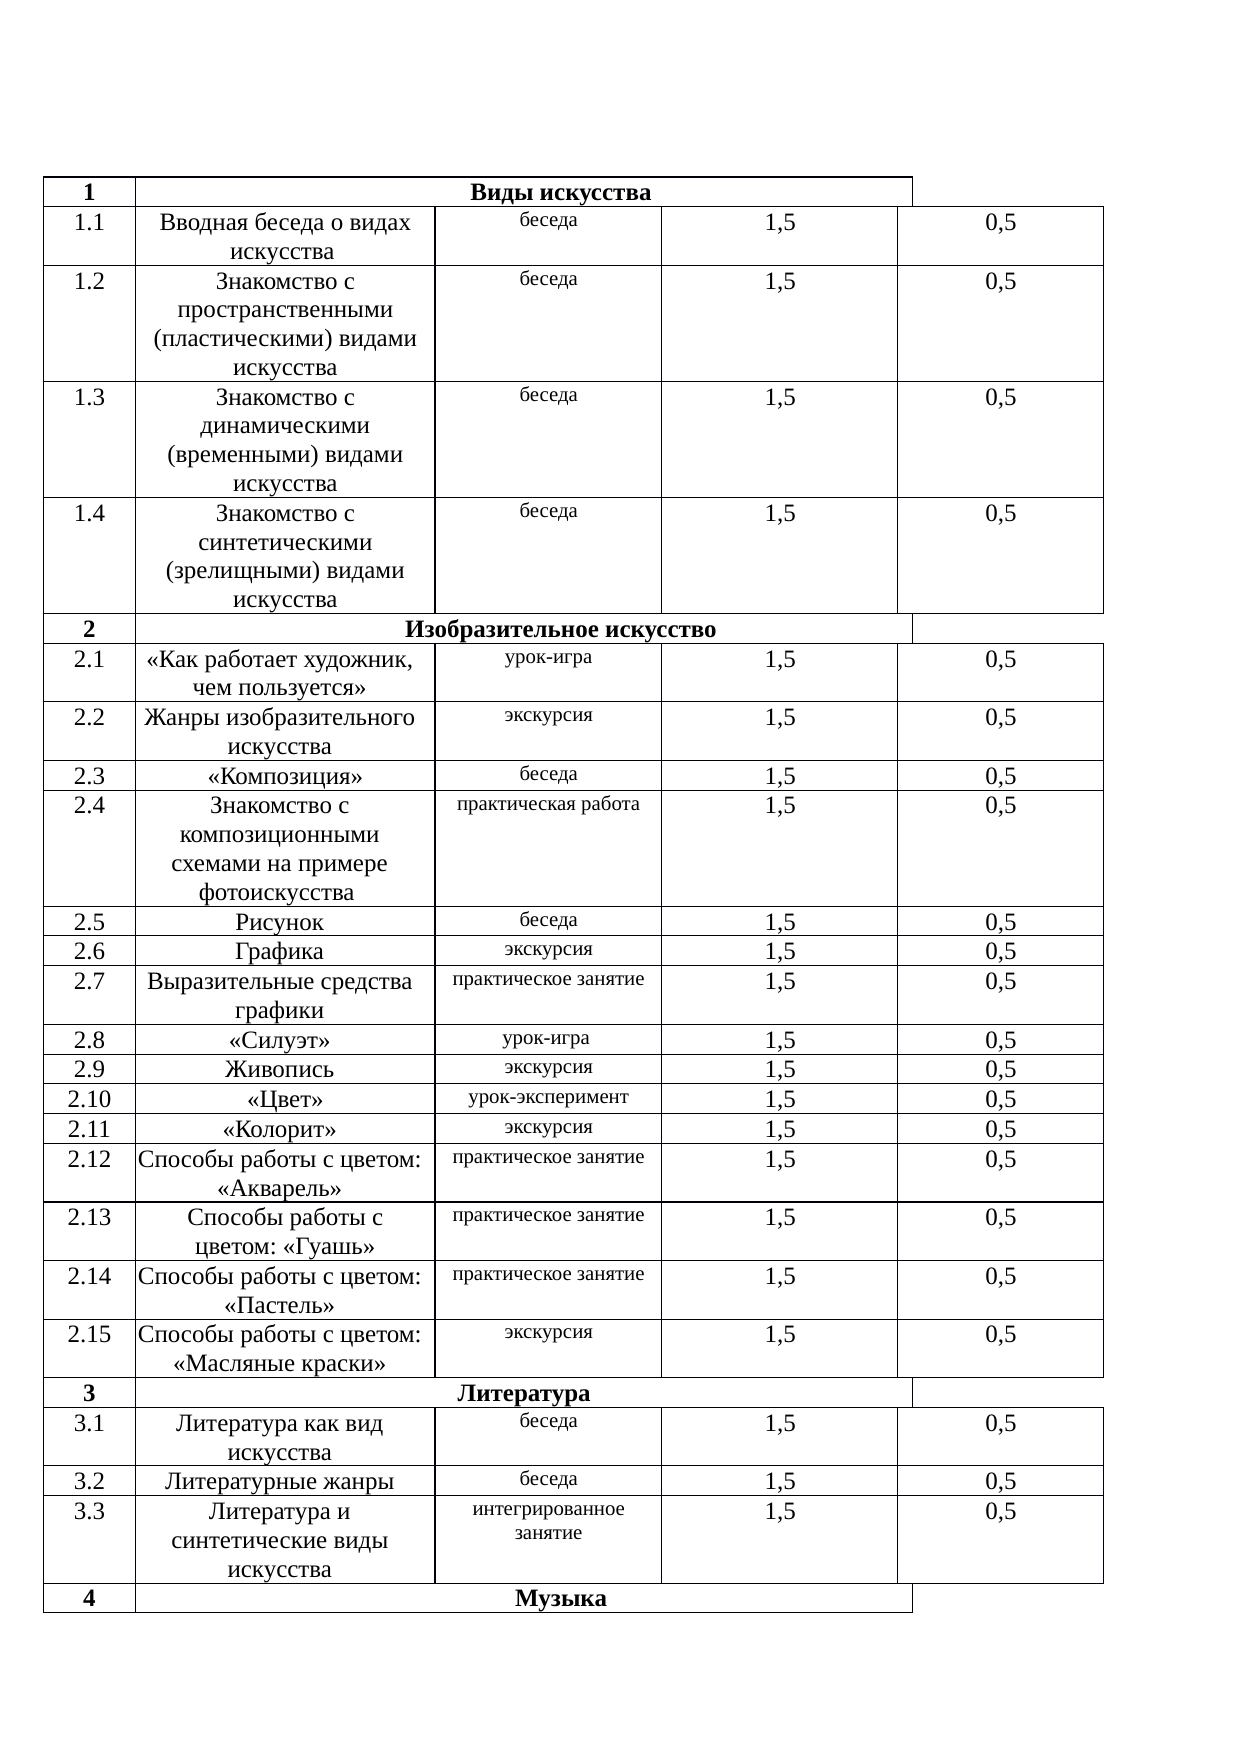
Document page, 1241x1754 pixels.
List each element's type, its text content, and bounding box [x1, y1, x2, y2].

table_cell 0,5 [898, 1466, 1103, 1495]
table_cell Выразительные средства графики [136, 966, 434, 1024]
table_cell Способы работы с цветом: «Масляные краски» [136, 1320, 434, 1377]
table_cell урок-игра [436, 1025, 661, 1053]
table_cell Литературные жанры [136, 1466, 434, 1495]
table_cell 2.1 [44, 644, 135, 701]
table_cell 2.13 [44, 1203, 135, 1260]
table_cell 1.2 [44, 266, 135, 381]
table_cell урок-игра [436, 644, 661, 701]
table_cell Знакомство с динамическими (временными) видами искусства [136, 382, 434, 497]
table_cell 0,5 [898, 907, 1103, 935]
table_cell урок-эксперимент [436, 1084, 661, 1113]
table_cell 1,5 [662, 1261, 897, 1318]
table_cell 1,5 [662, 907, 897, 935]
table_cell «Как работает художник, чем пользуется» [136, 644, 434, 701]
table_cell 0,5 [898, 1114, 1103, 1143]
table_cell 2.5 [44, 907, 135, 935]
table_cell экскурсия [436, 936, 661, 965]
table_cell Литература как вид искусства [136, 1408, 434, 1465]
table_cell 0,5 [898, 1203, 1103, 1260]
table_cell 2.4 [44, 791, 135, 906]
table_cell беседа [436, 498, 661, 613]
table_cell 0,5 [898, 1055, 1103, 1083]
table_cell 1,5 [662, 207, 897, 265]
table_cell «Цвет» [136, 1084, 434, 1113]
table_cell 2.9 [44, 1055, 135, 1083]
table_cell 3.1 [44, 1408, 135, 1465]
table_cell практическое занятие [436, 1144, 661, 1201]
table_cell 1,5 [662, 1025, 897, 1053]
table_cell 1,5 [662, 644, 897, 701]
table_cell Знакомство с синтетическими (зрелищными) видами искусства [136, 498, 434, 613]
table_cell 1,5 [662, 966, 897, 1024]
table_cell практическое занятие [436, 966, 661, 1024]
table_cell 0,5 [898, 791, 1103, 906]
table_cell Литература [136, 1378, 912, 1407]
table_cell 3.3 [44, 1496, 135, 1582]
table_cell беседа [436, 907, 661, 935]
table_cell 4 [44, 1584, 135, 1612]
table_cell 1,5 [662, 761, 897, 789]
table_cell 2 [44, 614, 135, 643]
table_cell беседа [436, 266, 661, 381]
table_cell Литература и синтетические виды искусства [136, 1496, 434, 1582]
table_cell Живопись [136, 1055, 434, 1083]
table_cell 0,5 [898, 1408, 1103, 1465]
table_cell 0,5 [898, 1025, 1103, 1053]
table_cell 3 [44, 1378, 135, 1407]
table_cell практическое занятие [436, 1261, 661, 1318]
table_cell «Колорит» [136, 1114, 434, 1143]
table_cell [913, 176, 1104, 206]
table_cell 1,5 [662, 1496, 897, 1582]
table_cell 0,5 [898, 1084, 1103, 1113]
table_cell 1,5 [662, 1203, 897, 1260]
table_cell 0,5 [898, 644, 1103, 701]
table_cell 0,5 [898, 966, 1103, 1024]
table_cell 3.2 [44, 1466, 135, 1495]
table_cell 1,5 [662, 1408, 897, 1465]
table_cell 2.8 [44, 1025, 135, 1053]
table_cell 0,5 [898, 1496, 1103, 1582]
table_cell 0,5 [898, 702, 1103, 760]
table_cell Знакомство с пространственными (пластическими) видами искусства [136, 266, 434, 381]
table_cell 0,5 [898, 498, 1103, 613]
table_cell беседа [436, 1466, 661, 1495]
table_cell беседа [436, 207, 661, 265]
table_cell 0,5 [898, 761, 1103, 789]
table_cell беседа [436, 1408, 661, 1465]
table_cell 1,5 [662, 791, 897, 906]
table_cell 1,5 [662, 1466, 897, 1495]
table_cell 1,5 [662, 1144, 897, 1201]
table_cell 0,5 [898, 382, 1103, 497]
table_cell 0,5 [898, 1144, 1103, 1201]
table_cell 1.1 [44, 207, 135, 265]
table_cell Изобразительное искусство [136, 614, 912, 643]
table_cell практическая работа [436, 791, 661, 906]
table_cell Жанры изобразительного искусства [136, 702, 434, 760]
table_cell 1,5 [662, 498, 897, 613]
table_cell Способы работы с цветом: «Акварель» [136, 1144, 434, 1201]
table_cell экскурсия [436, 1114, 661, 1143]
table_cell Графика [136, 936, 434, 965]
table_cell 1,5 [662, 382, 897, 497]
table_cell экскурсия [436, 1055, 661, 1083]
table_cell 2.7 [44, 966, 135, 1024]
table_cell беседа [436, 382, 661, 497]
table_cell 1,5 [662, 936, 897, 965]
table_cell «Силуэт» [136, 1025, 434, 1053]
table_cell 1,5 [662, 1084, 897, 1113]
table_cell Способы работы с цветом: «Гуашь» [136, 1203, 434, 1260]
table_cell Способы работы с цветом: «Пастель» [136, 1261, 434, 1318]
table_cell экскурсия [436, 702, 661, 760]
table_cell Музыка [136, 1584, 912, 1612]
table_cell «Композиция» [136, 761, 434, 789]
table_cell интегрированное занятие [436, 1496, 661, 1582]
table_cell [913, 614, 1104, 643]
table_cell 2.14 [44, 1261, 135, 1318]
table_cell 2.10 [44, 1084, 135, 1113]
table_cell 2.15 [44, 1320, 135, 1377]
table_cell 1,5 [662, 702, 897, 760]
table_cell 0,5 [898, 207, 1103, 265]
table_cell 1,5 [662, 266, 897, 381]
table_cell 0,5 [898, 1261, 1103, 1318]
table_cell 1,5 [662, 1320, 897, 1377]
table_cell Вводная беседа о видах искусства [136, 207, 434, 265]
table_cell 1.3 [44, 382, 135, 497]
table_cell 1,5 [662, 1055, 897, 1083]
table_cell 2.12 [44, 1144, 135, 1201]
table_cell 1.4 [44, 498, 135, 613]
table_cell беседа [436, 761, 661, 789]
table_cell 0,5 [898, 266, 1103, 381]
table_cell экскурсия [436, 1320, 661, 1377]
table_cell [913, 1584, 1104, 1612]
table_cell 2.11 [44, 1114, 135, 1143]
table_cell [913, 1378, 1104, 1407]
table_cell Виды искусства [136, 178, 912, 206]
table_cell практическое занятие [436, 1203, 661, 1260]
table_cell 1 [44, 178, 135, 206]
table_cell Рисунок [136, 907, 434, 935]
table_cell 2.6 [44, 936, 135, 965]
table_cell 2.3 [44, 761, 135, 789]
table_cell Знакомство с композиционными схемами на примере фотоискусства [136, 791, 434, 906]
table_cell 0,5 [898, 1320, 1103, 1377]
table_cell 1,5 [662, 1114, 897, 1143]
table_cell 0,5 [898, 936, 1103, 965]
table_cell 2.2 [44, 702, 135, 760]
